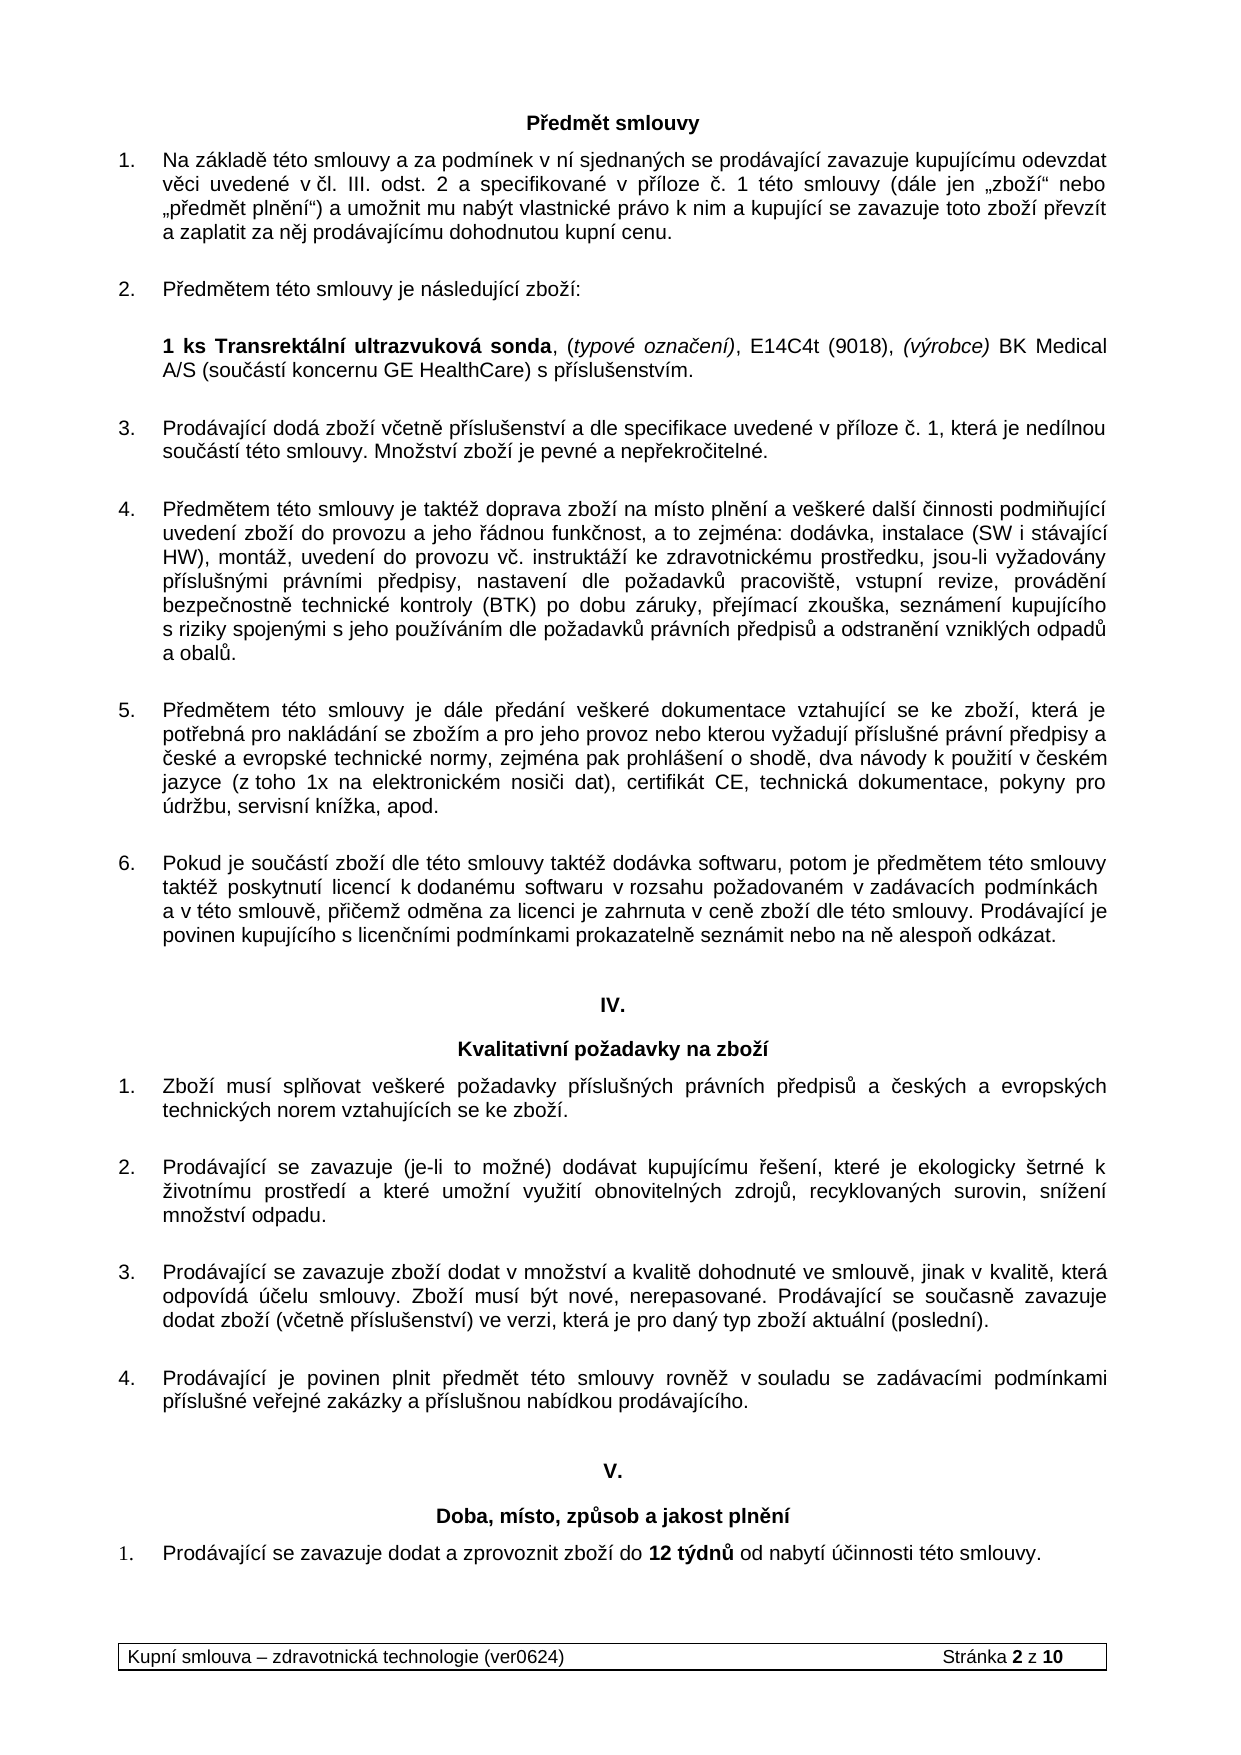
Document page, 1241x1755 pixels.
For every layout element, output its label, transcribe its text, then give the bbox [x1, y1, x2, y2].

subtitle Doba, místo, způsob a jakost plnění [118, 1504, 1107, 1528]
list Prodávající dodá zboží včetně příslušenství a dle specifikace uvedené v příloze č. 1, která je nedílnou součástí této smlouvy. Množství zboží je pevné a nepřekročitelné. [118, 415, 1107, 463]
list Prodávající se zavazuje dodat a zprovoznit zboží do 12 týdnů od nabytí účinnosti této smlouvy. [118, 1540, 1107, 1564]
list Pokud je součástí zboží dle této smlouvy taktéž dodávka softwaru, potom je předmětem této smlouvy taktéž poskytnutí licencí k dodanému softwaru v rozsahu požadovaném v zadávacích podmínkách a v této smlouvě, přičemž odměna za licenci je zahrnuta v ceně zboží dle této smlouvy. Prodávající je povinen kupujícího s licenčními podmínkami prokazatelně seznámit nebo na ně alespoň odkázat. [118, 851, 1107, 947]
text V. [118, 1459, 1107, 1483]
list Na základě této smlouvy a za podmínek v ní sjednaných se prodávající zavazuje kupujícímu odevzdat věci uvedené v čl. III. odst. 2 a specifikované v příloze č. 1 této smlouvy (dále jen „zboží“ nebo „předmět plnění“) a umožnit mu nabýt vlastnické právo k nim a kupující se zavazuje toto zboží převzít a zaplatit za něj prodávajícímu dohodnutou kupní cenu. [118, 148, 1107, 243]
list Prodávající je povinen plnit předmět této smlouvy rovněž v souladu se zadávacími podmínkami příslušné veřejné zakázky a příslušnou nabídkou prodávajícího. [118, 1365, 1107, 1413]
list Zboží musí splňovat veškeré požadavky příslušných právních předpisů a českých a evropských technických norem vztahujících se ke zboží. [118, 1074, 1107, 1122]
subtitle Předmět smlouvy [118, 111, 1107, 135]
text IV. [118, 992, 1107, 1016]
list Předmětem této smlouvy je dále předání veškeré dokumentace vztahující se ke zboží, která je potřebná pro nakládání se zbožím a pro jeho provoz nebo kterou vyžadují příslušné právní předpisy a české a evropské technické normy, zejména pak prohlášení o shodě, dva návody k použití v českém jazyce (z toho 1x na elektronickém nosiči dat), certifikát CE, technická dokumentace, pokyny pro údržbu, servisní knížka, apod. [118, 698, 1107, 817]
list Předmětem této smlouvy je taktéž doprava zboží na místo plnění a veškeré další činnosti podmiňující uvedení zboží do provozu a jeho řádnou funkčnost, a to zejména: dodávka, instalace (SW i stávající HW), montáž, uvedení do provozu vč. instruktáží ke zdravotnickému prostředku, jsou-li vyžadovány příslušnými právními předpisy, nastavení dle požadavků pracoviště, vstupní revize, provádění bezpečnostně technické kontroly (BTK) po dobu záruky, přejímací zkouška, seznámení kupujícího s riziky spojenými s jeho používáním dle požadavků právních předpisů a odstranění vzniklých odpadů a obalů. [118, 497, 1107, 664]
list Prodávající se zavazuje zboží dodat v množství a kvalitě dohodnuté ve smlouvě, jinak v kvalitě, která odpovídá účelu smlouvy. Zboží musí být nové, nerepasované. Prodávající se současně zavazuje dodat zboží (včetně příslušenství) ve verzi, která je pro daný typ zboží aktuální (poslední). [118, 1260, 1107, 1332]
text Kvalitativní požadavky na zboží [118, 1037, 1107, 1061]
list Prodávající se zavazuje (je-li to možné) dodávat kupujícímu řešení, které je ekologicky šetrné k životnímu prostředí a které umožní využití obnovitelných zdrojů, recyklovaných surovin, snížení množství odpadu. [118, 1155, 1107, 1227]
list Předmětem této smlouvy je následující zboží: [118, 277, 1107, 301]
text 1 ks Transrektální ultrazvuková sonda, (typové označení), E14C4t (9018), (výrobce) BK Medical A/S (součástí koncernu GE HealthCare) s příslušenstvím. [162, 334, 1107, 382]
